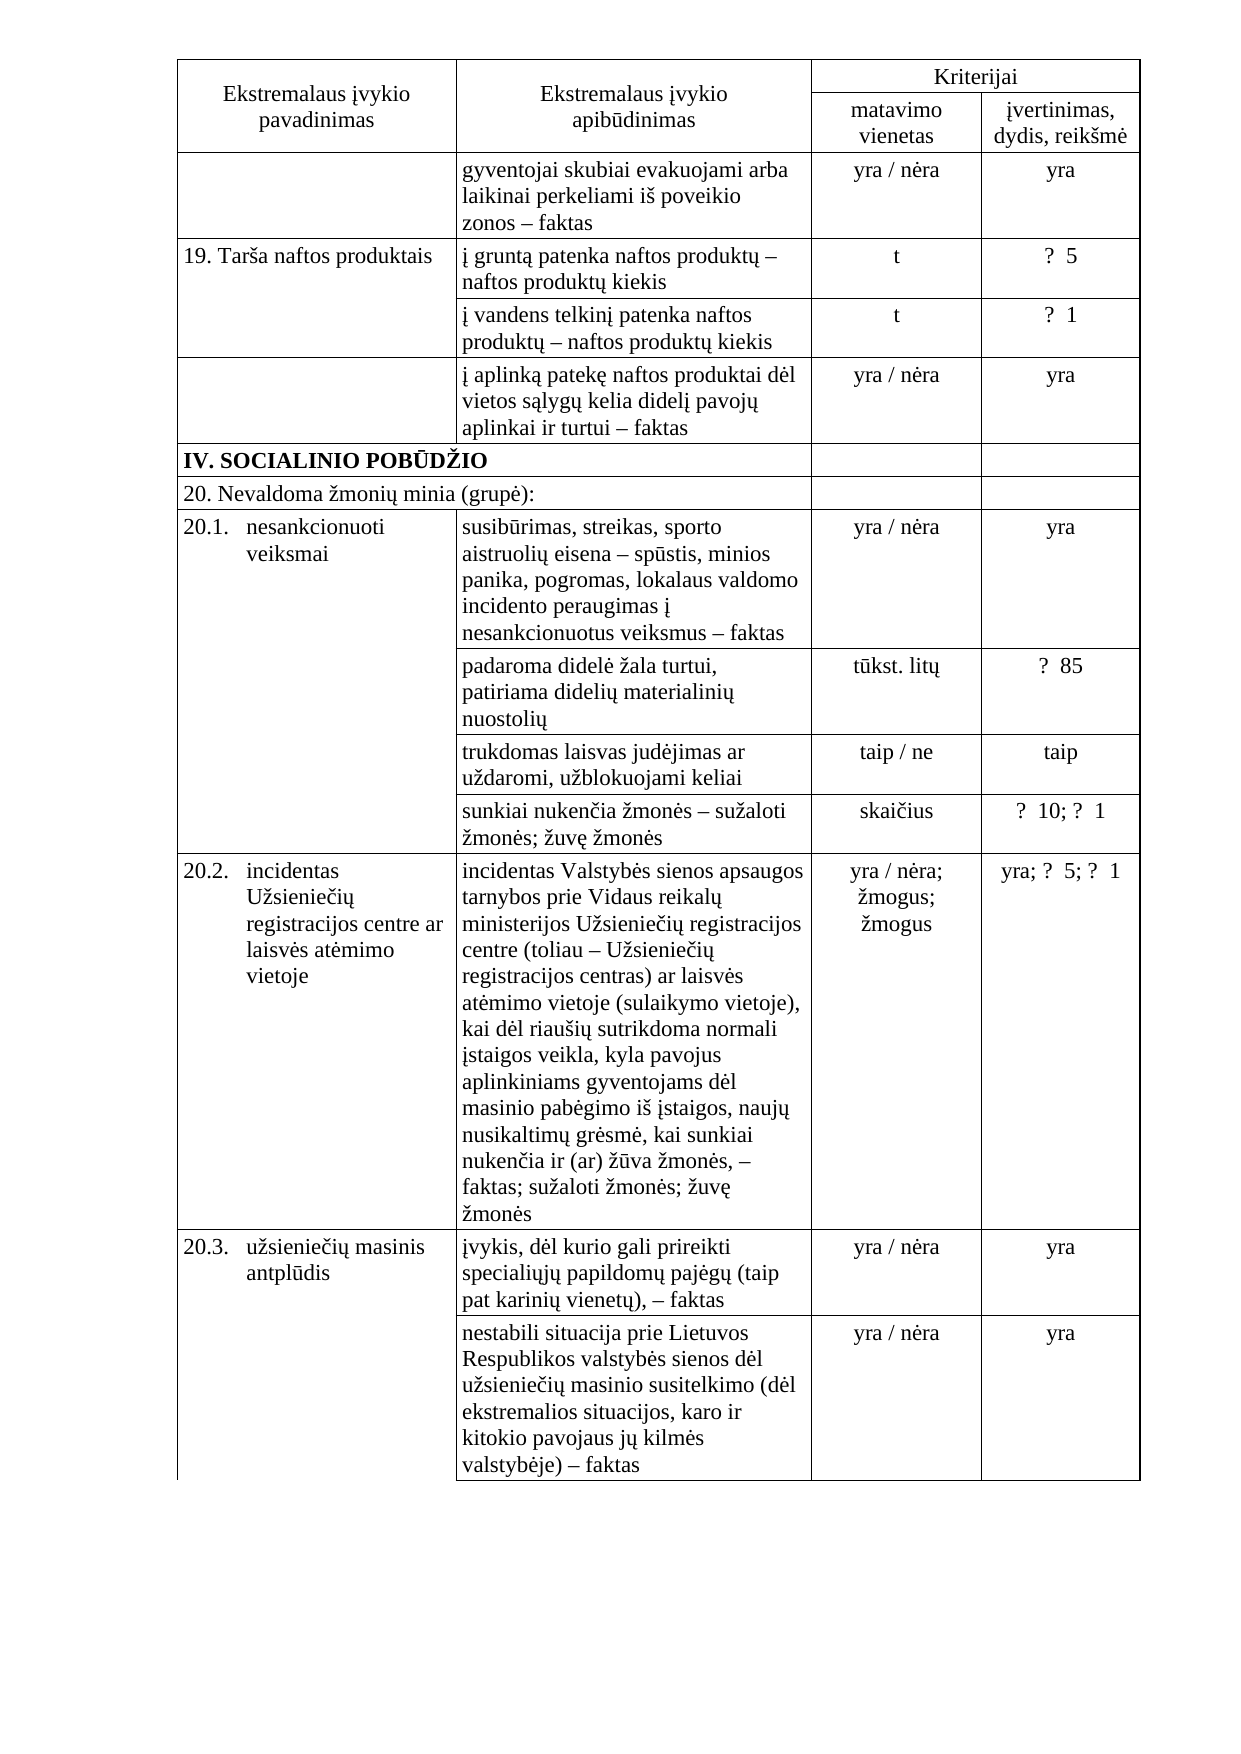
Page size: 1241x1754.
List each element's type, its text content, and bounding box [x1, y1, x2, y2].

table_cell ? 10; ? 1 [982, 795, 1139, 853]
table_cell [178, 298, 240, 357]
table_cell [178, 734, 240, 793]
table_cell [178, 794, 240, 853]
table_cell tūkst. litų [812, 649, 981, 734]
table_cell į aplinką patekę naftos produktai dėl vietos sąlygų kelia didelį pavojų aplinkai ir turtui – faktas [457, 358, 811, 443]
table_cell [240, 1315, 456, 1480]
table_cell yra [982, 153, 1139, 238]
table_cell [178, 648, 240, 734]
table_cell yra [982, 1230, 1139, 1315]
table_cell 20.1. [178, 510, 240, 648]
table_header Ekstremalaus įvykio apibūdinimas [457, 60, 811, 152]
table_cell 19. Tarša naftos produktais [178, 239, 456, 297]
table_cell įvertinimas, dydis, reikšmė [982, 93, 1139, 152]
table_cell yra / nėra [812, 153, 981, 238]
table_cell 20. Nevaldoma žmonių minia (grupė): [178, 477, 811, 509]
table_cell [982, 477, 1139, 509]
table_cell [240, 794, 456, 853]
table_cell [240, 734, 456, 793]
table_cell ? 1 [982, 299, 1139, 357]
table_cell yra; ? 5; ? 1 [982, 854, 1139, 1229]
table_cell yra / nėra [812, 358, 981, 443]
table_cell įvykis, dėl kurio gali prireikti specialiųjų papildomų pajėgų (taip pat karinių vienetų), – faktas [457, 1230, 811, 1315]
table_cell trukdomas laisvas judėjimas ar uždaromi, užblokuojami keliai [457, 735, 811, 793]
table_cell yra / nėra [812, 1316, 981, 1480]
table_cell į vandens telkinį patenka naftos produktų – naftos produktų kiekis [457, 299, 811, 357]
table_cell [178, 358, 240, 443]
table_cell [982, 444, 1139, 476]
table_cell [178, 153, 240, 238]
table_cell padaroma didelė žala turtui, patiriama didelių materialinių nuostolių [457, 649, 811, 734]
table_cell [812, 477, 981, 509]
table_cell yra [982, 510, 1139, 648]
table_cell [240, 648, 456, 734]
table_cell užsieniečių masinis antplūdis [240, 1230, 456, 1315]
table_cell susibūrimas, streikas, sporto aistruolių eisena – spūstis, minios panika, pogromas, lokalaus valdomo incidento peraugimas į nesankcionuotus veiksmus – faktas [457, 510, 811, 648]
table_cell 20.3. [178, 1230, 240, 1315]
table_cell taip [982, 735, 1139, 793]
table_cell [812, 444, 981, 476]
table_cell [240, 153, 456, 238]
table_cell skaičius [812, 795, 981, 853]
table_cell 20.2. [178, 854, 240, 1229]
table_cell yra / nėra [812, 1230, 981, 1315]
table_cell incidentas Užsieniečių registracijos centre ar laisvės atėmimo vietoje [240, 854, 456, 1229]
table_cell sunkiai nukenčia žmonės – sužaloti žmonės; žuvę žmonės [457, 795, 811, 853]
table_cell yra / nėra; žmogus; žmogus [812, 854, 981, 1229]
table_cell t [812, 239, 981, 297]
table_cell ? 5 [982, 239, 1139, 297]
table_cell [240, 298, 456, 357]
table_cell IV. SOCIALINIO POBŪDŽIO [178, 444, 811, 476]
table_cell į gruntą patenka naftos produktų – naftos produktų kiekis [457, 239, 811, 297]
table_cell taip / ne [812, 735, 981, 793]
table_cell yra [982, 1316, 1139, 1480]
table_cell gyventojai skubiai evakuojami arba laikinai perkeliami iš poveikio zonos – faktas [457, 153, 811, 238]
table_header Kriterijai [812, 60, 1139, 92]
table_cell matavimo vienetas [812, 93, 981, 152]
table_cell nestabili situacija prie Lietuvos Respublikos valstybės sienos dėl užsieniečių masinio susitelkimo (dėl ekstremalios situacijos, karo ir kitokio pavojaus jų kilmės valstybėje) – faktas [457, 1316, 811, 1480]
table_header Ekstremalaus įvykio pavadinimas [178, 60, 456, 152]
table_cell nesankcionuoti veiksmai [240, 510, 456, 648]
table_cell [178, 1315, 240, 1480]
table_cell yra / nėra [812, 510, 981, 648]
table_cell ? 85 [982, 649, 1139, 734]
table_cell incidentas Valstybės sienos apsaugos tarnybos prie Vidaus reikalų ministerijos Užsieniečių registracijos centre (toliau – Užsieniečių registracijos centras) ar laisvės atėmimo vietoje (sulaikymo vietoje), kai dėl riaušių sutrikdoma normali įstaigos veikla, kyla pavojus aplinkiniams gyventojams dėl masinio pabėgimo iš įstaigos, naujų nusikaltimų grėsmė, kai sunkiai nukenčia ir (ar) žūva žmonės, – faktas; sužaloti žmonės; žuvę žmonės [457, 854, 811, 1229]
table_cell t [812, 299, 981, 357]
table_cell yra [982, 358, 1139, 443]
table_cell [240, 358, 456, 443]
